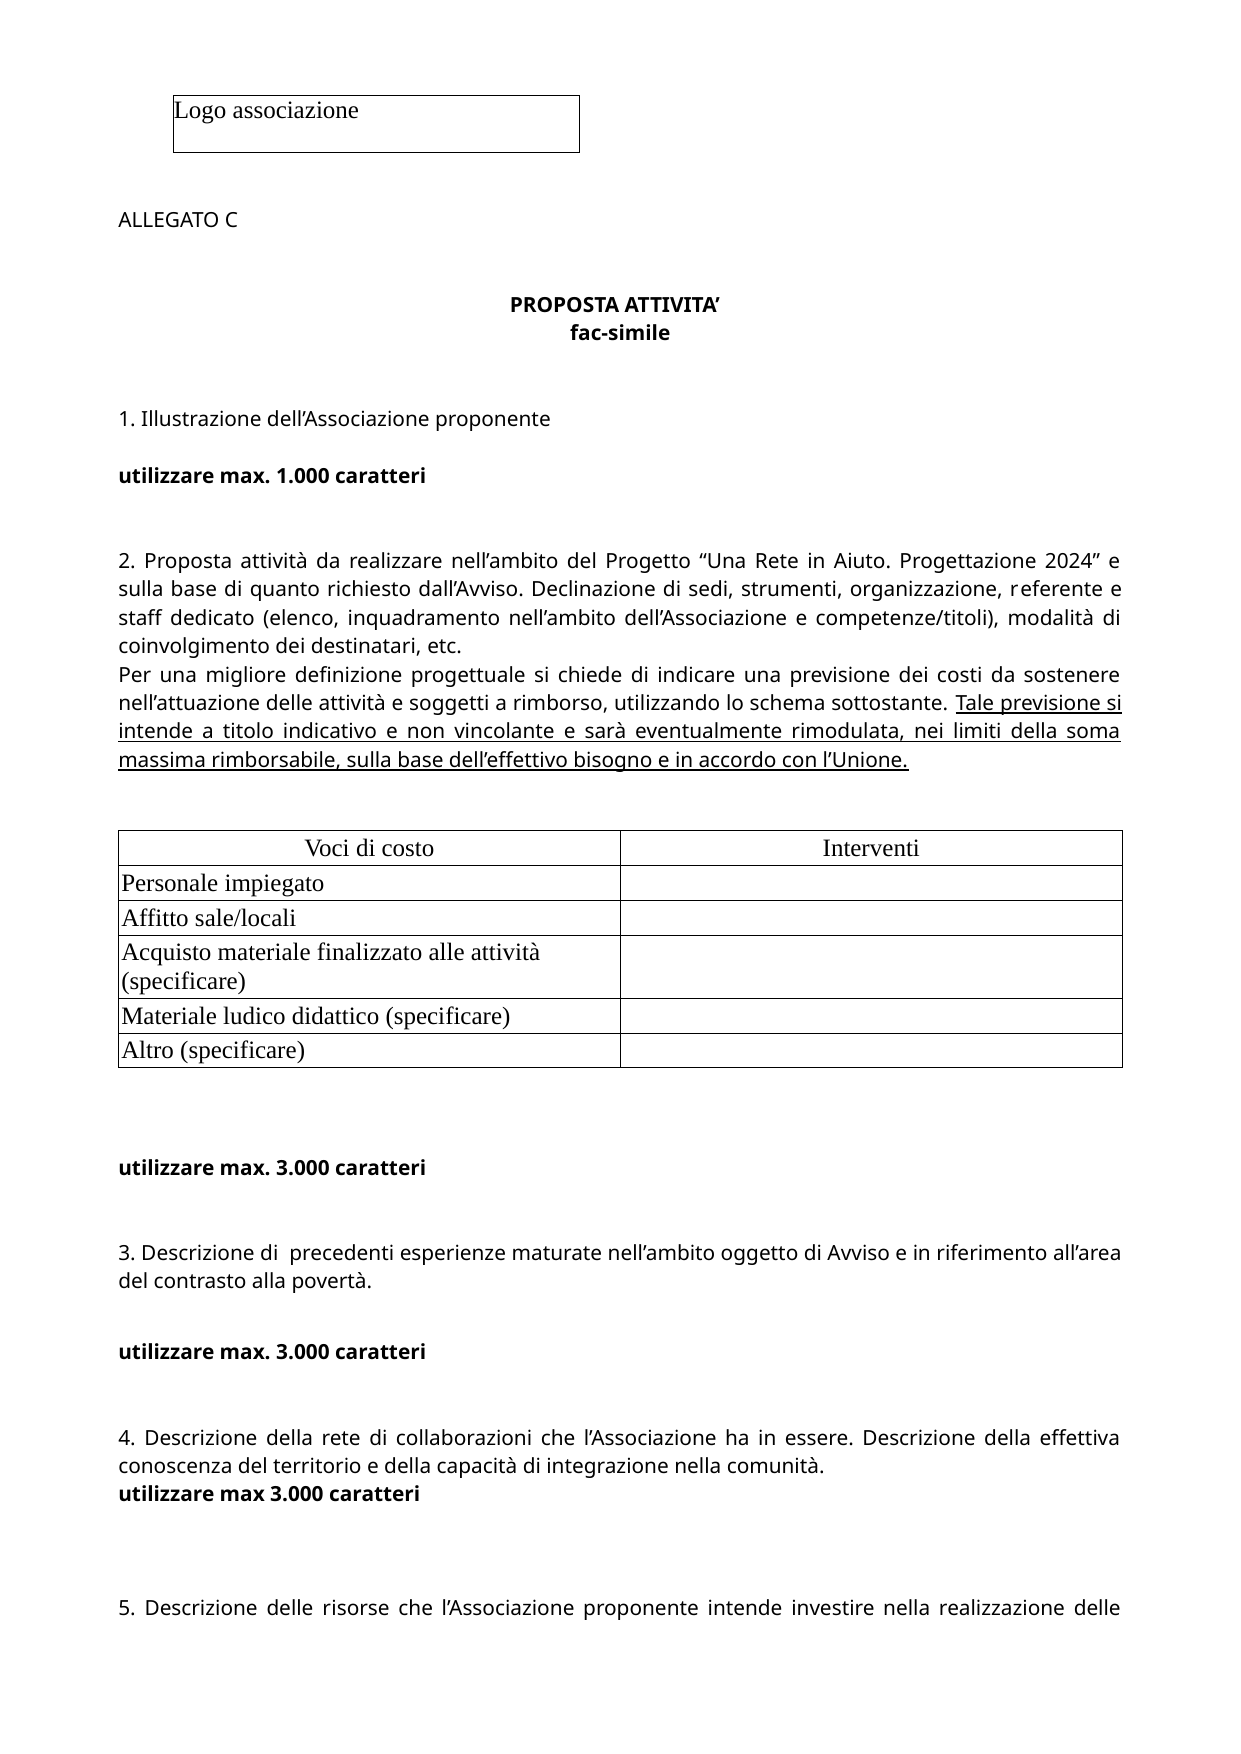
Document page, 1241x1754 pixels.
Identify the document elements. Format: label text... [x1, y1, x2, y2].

table_cell [621, 1034, 1122, 1067]
table_cell [621, 999, 1122, 1033]
text 2. Proposta attività da realizzare nell’ambito del Progetto “Una Rete in Aiuto. Progettazione 2024” e sulla base di quanto richiesto dall’Avviso. Declinazione di sedi, strumenti, organizzazione, referente e staff dedicato (elenco, inquadramento nell’ambito dell’Associazione e competenze/titoli), modalità di coinvolgimento dei destinatari, etc. [118, 546, 1122, 660]
text utilizzare max. 1.000 caratteri [118, 461, 1122, 489]
table_cell [621, 866, 1122, 900]
text 5. Descrizione delle risorse che l’Associazione proponente intende investire nella realizzazione delle [118, 1593, 1122, 1622]
text 4. Descrizione della rete di collaborazioni che l’Associazione ha in essere. Descrizione della effettiva conoscenza del territorio e della capacità di integrazione nella comunità. [118, 1423, 1122, 1479]
text PROPOSTA ATTIVITA’ [118, 290, 1122, 318]
text utilizzare max 3.000 caratteri [118, 1479, 1122, 1508]
table_cell Altro (specificare) [119, 1034, 620, 1067]
text utilizzare max. 3.000 caratteri [118, 1153, 1122, 1181]
table_cell Materiale ludico didattico (specificare) [119, 999, 620, 1033]
table_cell [621, 901, 1122, 934]
text 1. Illustrazione dell’Associazione proponente [118, 404, 1122, 432]
table_cell Personale impiegato [119, 866, 620, 900]
table_header Voci di costo [119, 831, 620, 865]
text ALLEGATO C [118, 205, 1122, 233]
text 3. Descrizione di precedenti esperienze maturate nell’ambito oggetto di Avviso e in riferimento all’area del contrasto alla povertà. [118, 1238, 1122, 1295]
text utilizzare max. 3.000 caratteri [118, 1337, 1122, 1366]
table_header Interventi [621, 831, 1122, 865]
table_cell Acquisto materiale finalizzato alle attività (specificare) [119, 936, 620, 998]
table_cell [621, 936, 1122, 998]
text fac-simile [118, 318, 1122, 347]
text Per una migliore definizione progettuale si chiede di indicare una previsione dei costi da sostenere nell’attuazione delle attività e soggetti a rimborso, utilizzando lo schema sottostante. Tale previsione si intende a titolo indicativo e non vincolante e sarà eventualmente rimodulata, nei limiti della soma massima rimborsabile, sulla base dell’effettivo bisogno e in accordo con l’Unione. [118, 660, 1122, 773]
table_cell Affitto sale/locali [119, 901, 620, 934]
